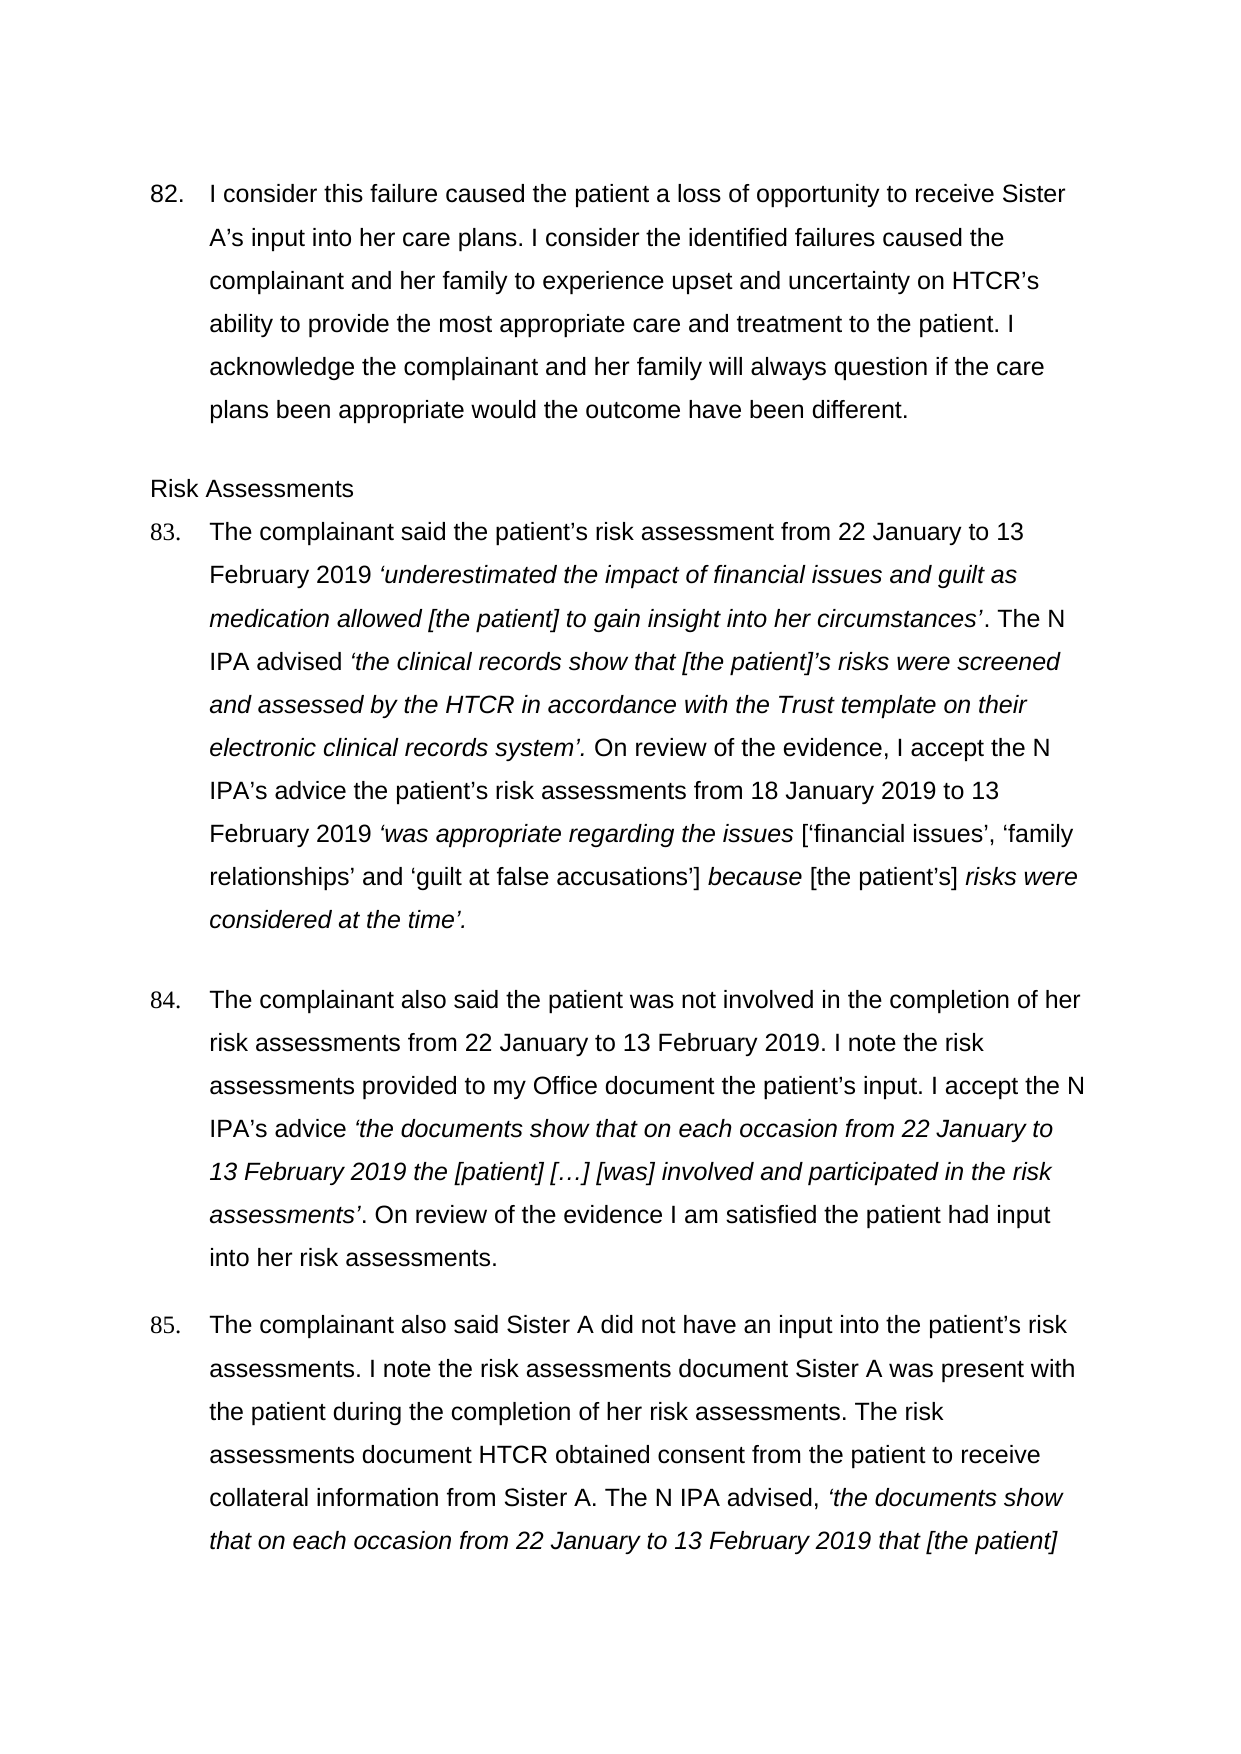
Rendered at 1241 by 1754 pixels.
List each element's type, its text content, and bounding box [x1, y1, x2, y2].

list The complainant also said the patient was not involved in the completion of her risk assessments from 22 January to 13 February 2019. I note the risk assessments provided to my Office document the patient’s input. I accept the N IPA’s advice ‘the documents show that on each occasion from 22 January to 13 February 2019 the [patient] […] [was] involved and participated in the risk assessments’. On review of the evidence I am satisfied the patient had input into her risk assessments. [150, 984, 1090, 1272]
list The complainant also said Sister A did not have an input into the patient’s risk assessments. I note the risk assessments document Sister A was present with the patient during the completion of her risk assessments. The risk assessments document HTCR obtained consent from the patient to receive collateral information from Sister A. The N IPA advised, ‘the documents show that on each occasion from 22 January to 13 February 2019 that [the patient] [150, 1311, 1090, 1555]
text Risk Assessments [150, 474, 1090, 503]
list The complainant said the patient’s risk assessment from 22 January to 13 February 2019 ‘underestimated the impact of financial issues and guilt as medication allowed [the patient] to gain insight into her circumstances’. The N IPA advised ‘the clinical records show that [the patient]’s risks were screened and assessed by the HTCR in accordance with the Trust template on their electronic clinical records system’. On review of the evidence, I accept the N IPA’s advice the patient’s risk assessments from 18 January 2019 to 13 February 2019 ‘was appropriate regarding the issues [‘financial issues’, ‘family relationships’ and ‘guilt at false accusations’] because [the patient’s] risks were considered at the time’. [150, 517, 1090, 934]
list I consider this failure caused the patient a loss of opportunity to receive Sister A’s input into her care plans. I consider the identified failures caused the complainant and her family to experience upset and uncertainty on HTCR’s ability to provide the most appropriate care and treatment to the patient. I acknowledge the complainant and her family will always question if the care plans been appropriate would the outcome have been different. [150, 179, 1090, 424]
